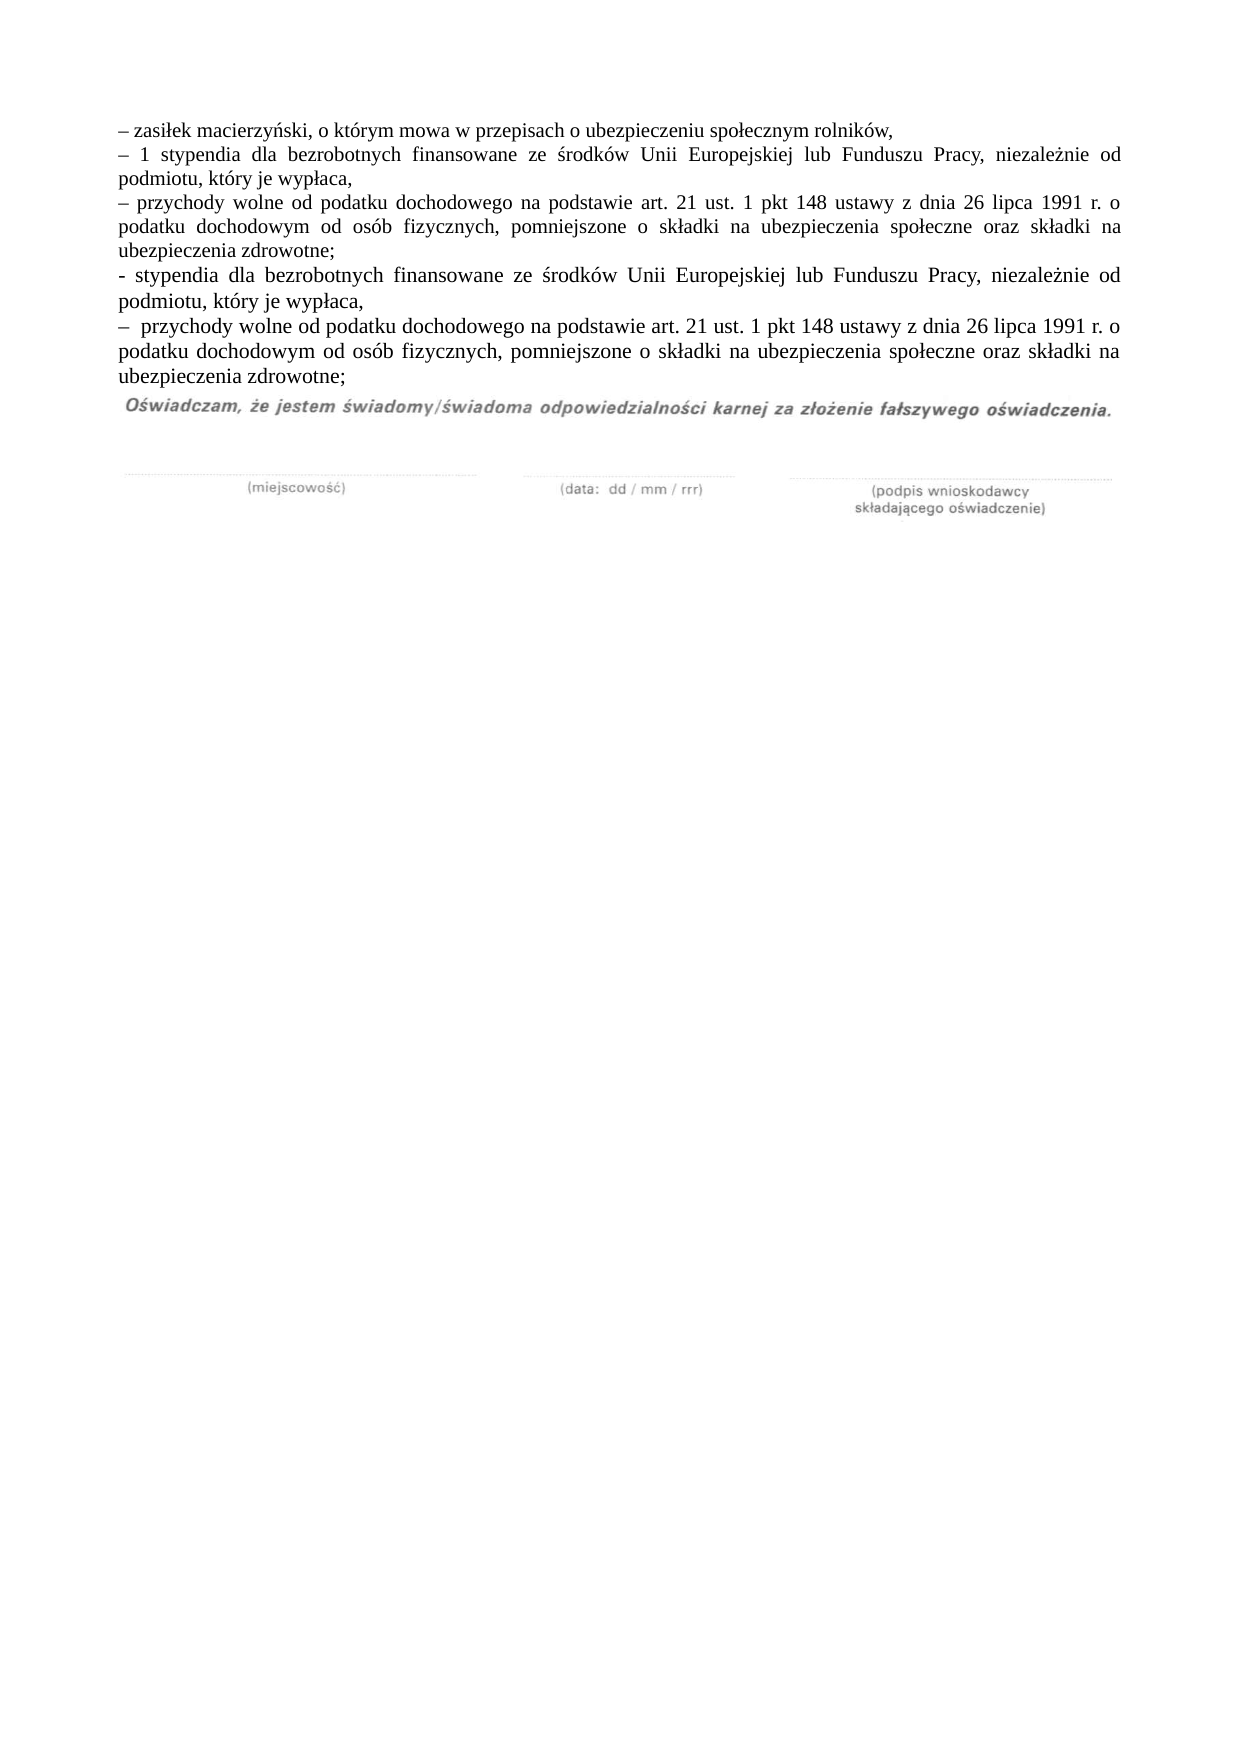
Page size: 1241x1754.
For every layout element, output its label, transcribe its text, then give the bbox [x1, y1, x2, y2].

text - stypendia dla bezrobotnych finansowane ze środków Unii Europejskiej lub Funduszu Pracy, niezależnie od podmiotu, który je wypłaca, [118, 262, 1122, 313]
text – 1 stypendia dla bezrobotnych finansowane ze środków Unii Europejskiej lub Funduszu Pracy, niezależnie od podmiotu, który je wypłaca, [118, 142, 1122, 190]
text – przychody wolne od podatku dochodowego na podstawie art. 21 ust. 1 pkt 148 ustawy z dnia 26 lipca 1991 r. o podatku dochodowym od osób fizycznych, pomniejszone o składki na ubezpieczenia społeczne oraz składki na ubezpieczenia zdrowotne; [118, 313, 1122, 388]
text – przychody wolne od podatku dochodowego na podstawie art. 21 ust. 1 pkt 148 ustawy z dnia 26 lipca 1991 r. o podatku dochodowym od osób fizycznych, pomniejszone o składki na ubezpieczenia społeczne oraz składki na ubezpieczenia zdrowotne; [118, 190, 1122, 262]
text – zasiłek macierzyński, o którym mowa w przepisach o ubezpieczeniu społecznym rolników, [118, 118, 1122, 142]
